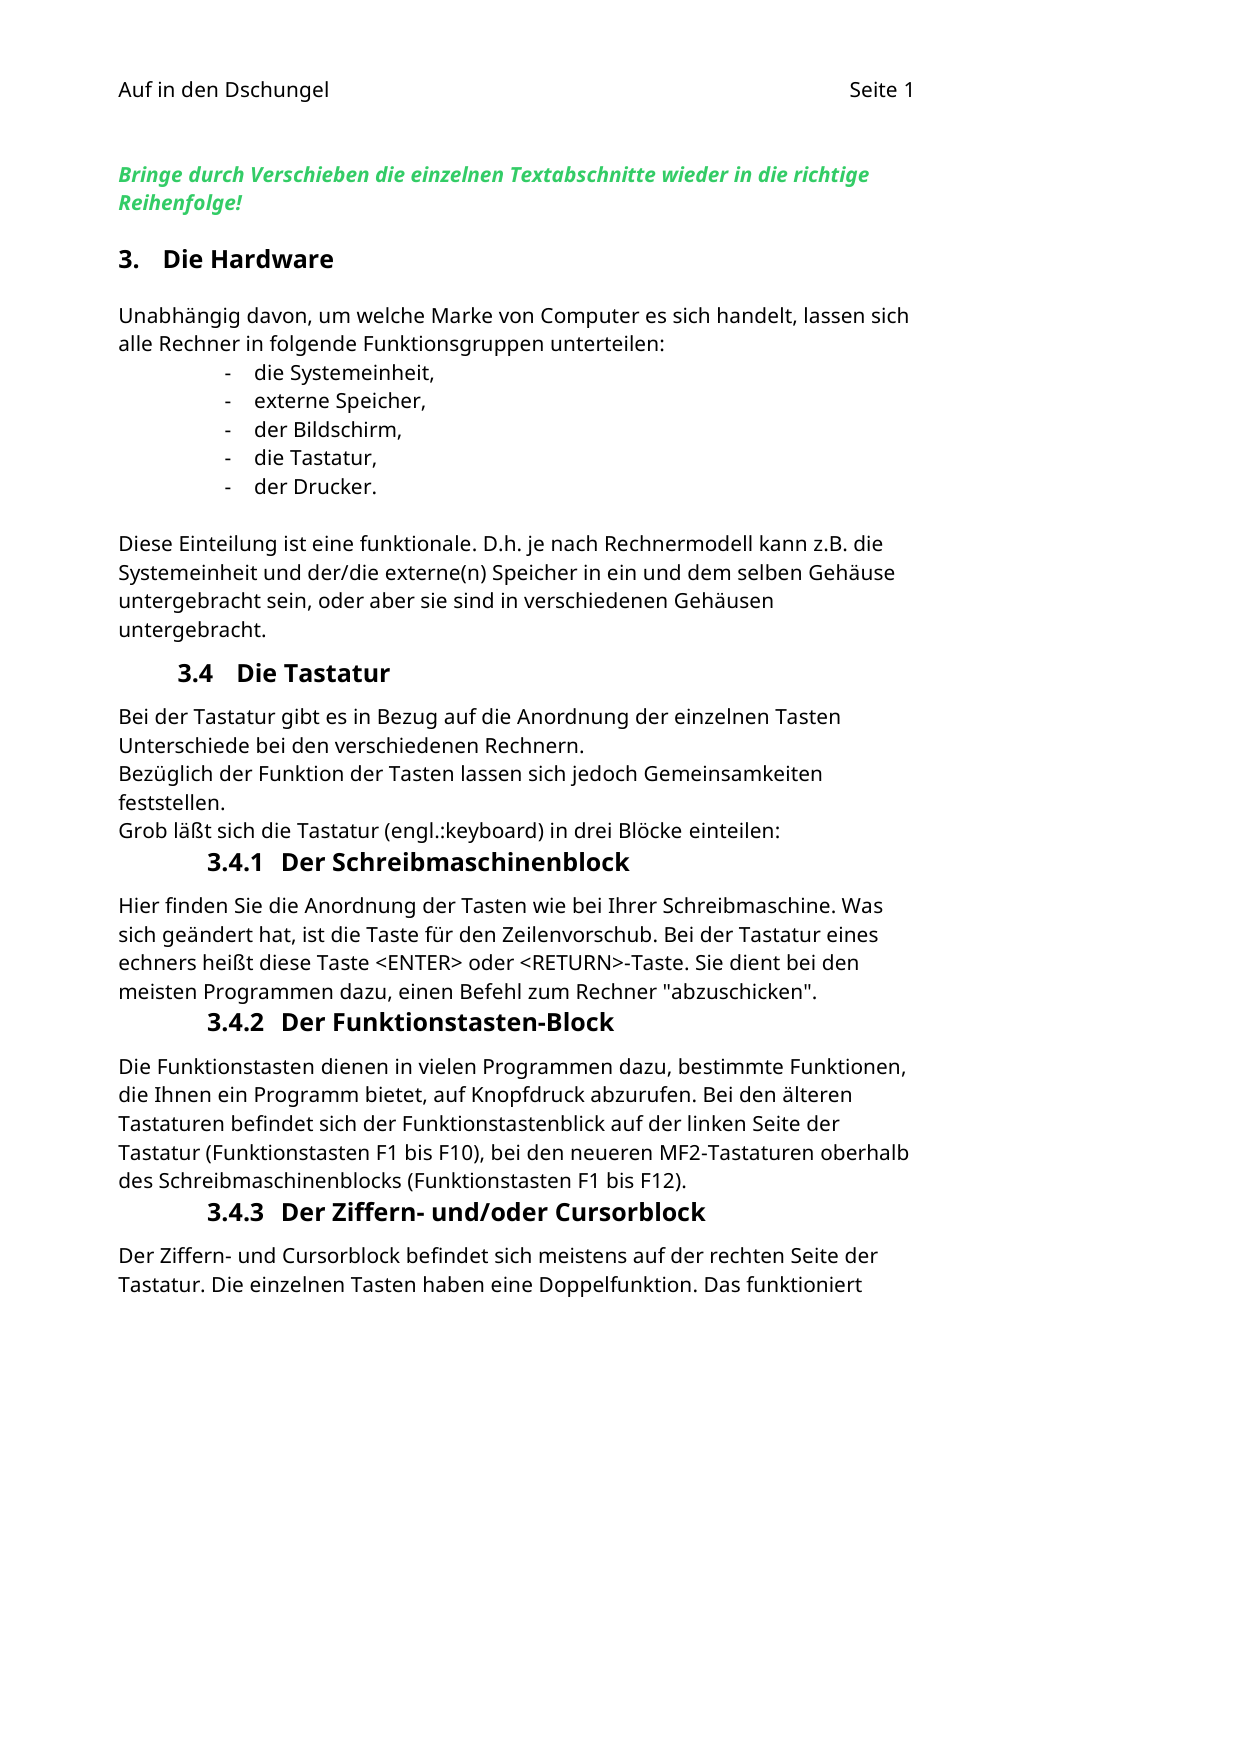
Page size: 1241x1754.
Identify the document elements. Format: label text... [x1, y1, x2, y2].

text Diese Einteilung ist eine funktionale. D.h. je nach Rechnermodell kann z.B. die Systemeinheit und der/die externe(n) Speicher in ein und dem selben Gehäuse untergebracht sein, oder aber sie sind in verschiedenen Gehäusen untergebracht. [118, 529, 915, 643]
subtitle 3.4.1 Der Schreibmaschinenblock [207, 845, 915, 879]
text Bei der Tastatur gibt es in Bezug auf die Anordnung der einzelnen Tasten Unterschiede bei den verschiedenen Rechnern. [118, 702, 915, 759]
text - externe Speicher, [224, 386, 915, 415]
text Grob läßt sich die Tastatur (engl.:keyboard) in drei Blöcke einteilen: [118, 816, 915, 845]
subtitle 3. Die Hardware [118, 242, 915, 276]
text Der Ziffern- und Cursorblock befindet sich meistens auf der rechten Seite der Tastatur. Die einzelnen Tasten haben eine Doppelfunktion. Das funktioniert [118, 1241, 915, 1298]
text - die Systemeinheit, [224, 358, 915, 386]
text Die Funktionstasten dienen in vielen Programmen dazu, bestimmte Funktionen, die Ihnen ein Programm bietet, auf Knopfdruck abzurufen. Bei den älteren Tastaturen befindet sich der Funktionstastenblick auf der linken Seite der Tastatur (Funktionstasten F1 bis F10), bei den neueren MF2-Tastaturen oberhalb des Schreibmaschinenblocks (Funktionstasten F1 bis F12). [118, 1052, 915, 1194]
text Bezüglich der Funktion der Tasten lassen sich jedoch Gemeinsamkeiten feststellen. [118, 759, 915, 816]
subtitle Bringe durch Verschieben die einzelnen Textabschnitte wieder in die richtige Reihenfolge! [118, 159, 915, 217]
text Unabhängig davon, um welche Marke von Computer es sich handelt, lassen sich alle Rechner in folgende Funktionsgruppen unterteilen: [118, 301, 915, 358]
subtitle 3.4.2 Der Funktionstasten-Block [207, 1005, 915, 1039]
subtitle 3.4 Die Tastatur [177, 656, 915, 689]
text Hier finden Sie die Anordnung der Tasten wie bei Ihrer Schreibmaschine. Was sich geändert hat, ist die Taste für den Zeilenvorschub. Bei der Tastatur eines echners heißt diese Taste <ENTER> oder <RETURN>-Taste. Sie dient bei den meisten Programmen dazu, einen Befehl zum Rechner "abzuschicken". [118, 891, 915, 1005]
text - der Drucker. [224, 472, 915, 500]
text - der Bildschirm, [224, 415, 915, 443]
subtitle 3.4.3 Der Ziffern- und/oder Cursorblock [207, 1194, 915, 1228]
text - die Tastatur, [224, 443, 915, 472]
